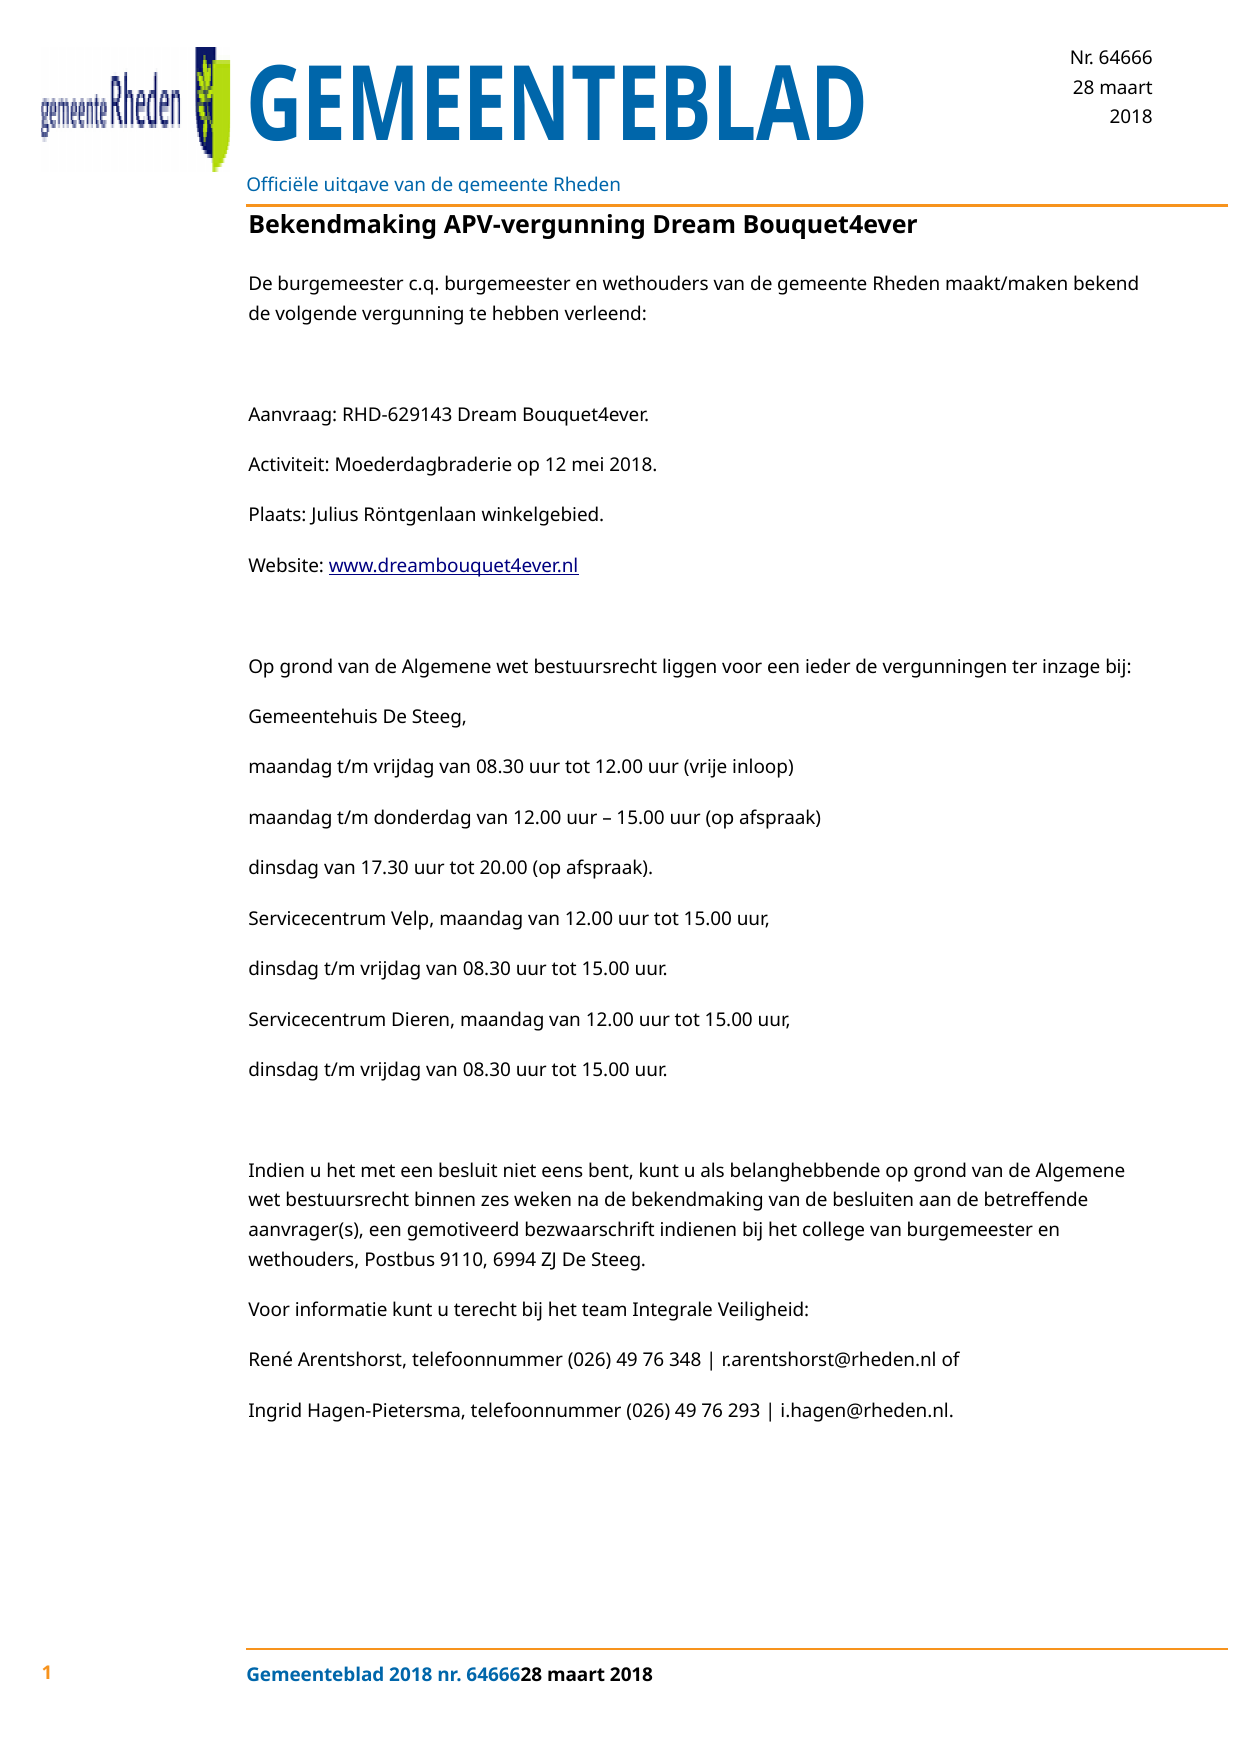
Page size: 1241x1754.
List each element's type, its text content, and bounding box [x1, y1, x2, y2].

text Gemeentehuis De Steeg, [248, 703, 1152, 729]
text Voor informatie kunt u terecht bij het team Integrale Veiligheid: [248, 1296, 1152, 1322]
text Website: www.dreambouquet4ever.nl [248, 552, 1152, 578]
text maandag t/m donderdag van 12.00 uur – 15.00 uur (op afspraak) [248, 804, 1152, 830]
text Servicecentrum Dieren, maandag van 12.00 uur tot 15.00 uur, [248, 1006, 1152, 1031]
text Plaats: Julius Röntgenlaan winkelgebied. [248, 502, 1152, 527]
text dinsdag t/m vrijdag van 08.30 uur tot 15.00 uur. [248, 955, 1152, 981]
text Op grond van de Algemene wet bestuursrecht liggen voor een ieder de vergunningen ter inzage bij: [248, 653, 1152, 678]
text Bekendmaking APV-vergunning Dream Bouquet4ever [248, 207, 1152, 241]
text Activiteit: Moederdagbraderie op 12 mei 2018. [248, 451, 1152, 477]
text Servicecentrum Velp, maandag van 12.00 uur tot 15.00 uur, [248, 905, 1152, 931]
text Ingrid Hagen-Pietersma, telefoonnummer (026) 49 76 293 | i.hagen@rheden.nl. [248, 1397, 1152, 1423]
text René Arentshorst, telefoonnummer (026) 49 76 348 | r.arentshorst@rheden.nl of [248, 1347, 1152, 1372]
text maandag t/m vrijdag van 08.30 uur tot 12.00 uur (vrije inloop) [248, 754, 1152, 779]
text dinsdag t/m vrijdag van 08.30 uur tot 15.00 uur. [248, 1056, 1152, 1082]
text De burgemeester c.q. burgemeester en wethouders van de gemeente Rheden maakt/maken bekend de volgende vergunning te hebben verleend: [248, 270, 1152, 326]
picture [41, 47, 231, 172]
text dinsdag van 17.30 uur tot 20.00 (op afspraak). [248, 854, 1152, 880]
text Indien u het met een besluit niet eens bent, kunt u als belanghebbende op grond van de Algemene wet bestuursrecht binnen zes weken na de bekendmaking van de besluiten aan de betreffende aanvrager(s), een gemotiveerd bezwaarschrift indienen bij het college van burgemeester en wethouders, Postbus 9110, 6994 ZJ De Steeg. [248, 1157, 1152, 1271]
text Aanvraag: RHD-629143 Dream Bouquet4ever. [248, 401, 1152, 426]
